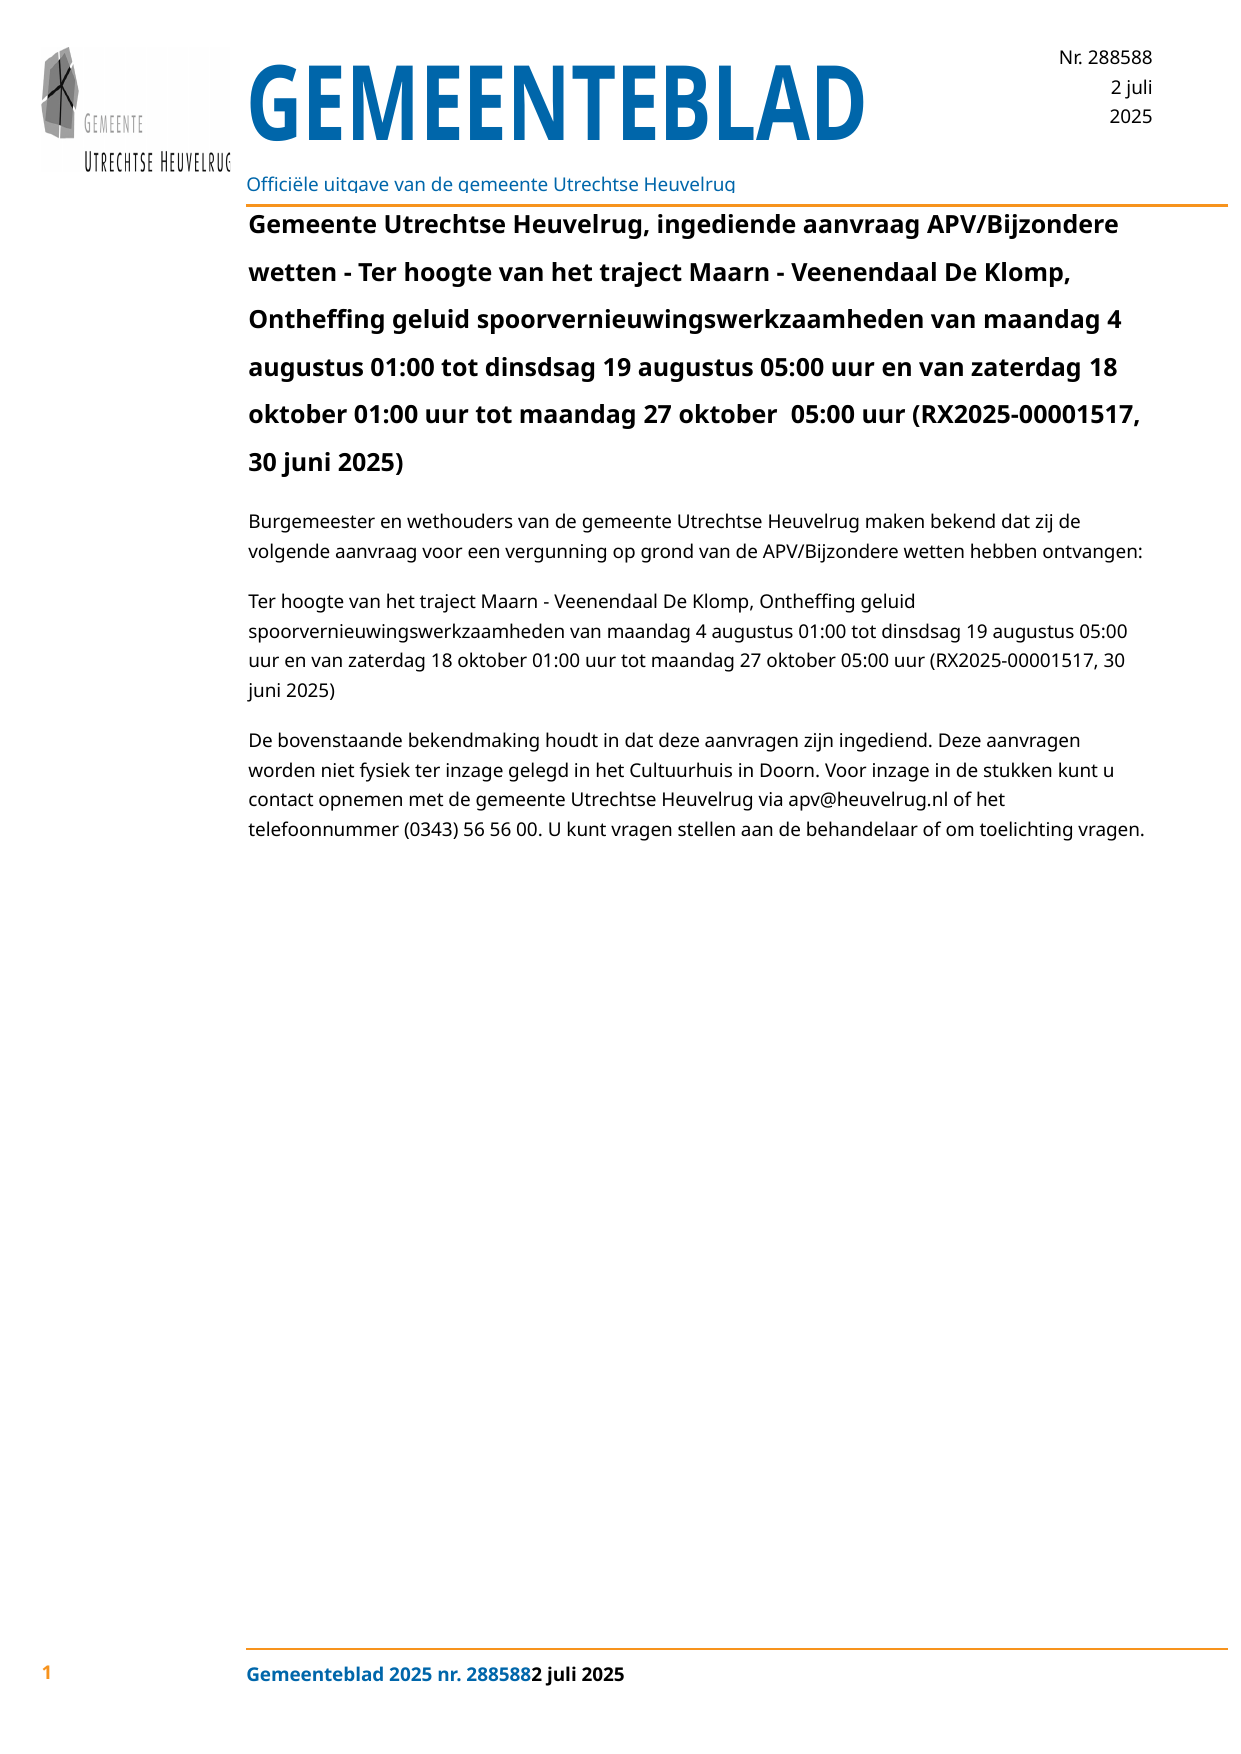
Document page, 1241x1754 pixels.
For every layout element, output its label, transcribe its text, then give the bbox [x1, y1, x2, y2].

text Gemeente Utrechtse Heuvelrug, ingediende aanvraag APV/Bijzondere wetten - Ter hoogte van het traject Maarn - Veenendaal De Klomp, Ontheffing geluid spoorvernieuwingswerkzaamheden van maandag 4 augustus 01:00 tot dinsdsag 19 augustus 05:00 uur en van zaterdag 18 oktober 01:00 uur tot maandag 27 oktober 05:00 uur (RX2025-00001517, 30 juni 2025) [248, 207, 1152, 479]
text Burgemeester en wethouders van de gemeente Utrechtse Heuvelrug maken bekend dat zij de volgende aanvraag voor een vergunning op grond van de APV/Bijzondere wetten hebben ontvangen: [248, 508, 1152, 564]
text Ter hoogte van het traject Maarn - Veenendaal De Klomp, Ontheffing geluid spoorvernieuwingswerkzaamheden van maandag 4 augustus 01:00 tot dinsdsag 19 augustus 05:00 uur en van zaterdag 18 oktober 01:00 uur tot maandag 27 oktober 05:00 uur (RX2025-00001517, 30 juni 2025) [248, 588, 1152, 703]
text De bovenstaande bekendmaking houdt in dat deze aanvragen zijn ingediend. Deze aanvragen worden niet fysiek ter inzage gelegd in het Cultuurhuis in Doorn. Voor inzage in de stukken kunt u contact opnemen met de gemeente Utrechtse Heuvelrug via apv@heuvelrug.nl of het telefoonnummer (0343) 56 56 00. U kunt vragen stellen aan de behandelaar of om toelichting vragen. [248, 727, 1152, 842]
picture [41, 47, 231, 172]
